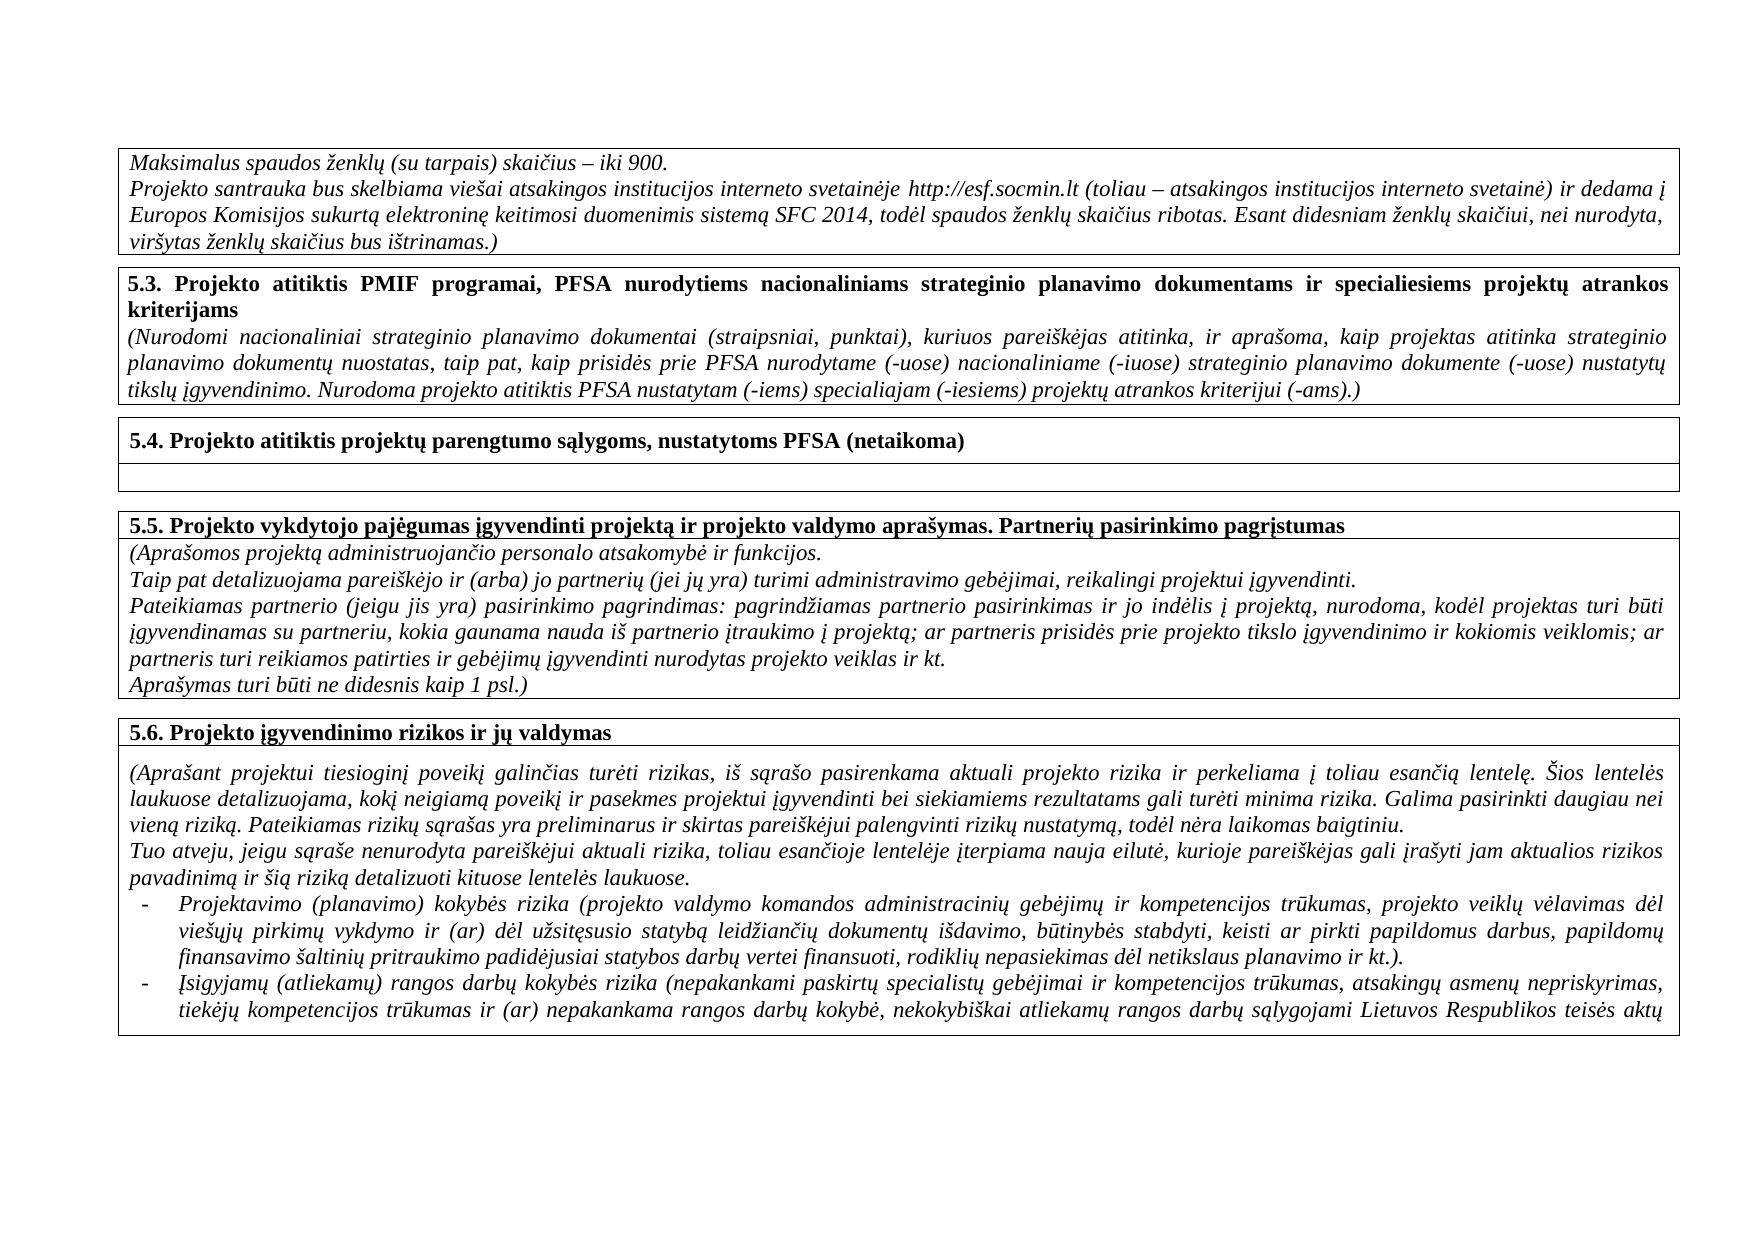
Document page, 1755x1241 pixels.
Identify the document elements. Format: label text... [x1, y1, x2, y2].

table_header 5.4. Projekto atitiktis projektų parengtumo sąlygoms, nustatytoms PFSA (netaikoma) [119, 418, 1679, 463]
table_cell (Aprašomos projektą administruojančio personalo atsakomybė ir funkcijos. Taip pat detalizuojama pareiškėjo ir (arba) jo partnerių (jei jų yra) turimi administravimo gebėjimai, reikalingi projektui įgyvendinti. Pateikiamas partnerio (jeigu jis yra) pasirinkimo pagrindimas: pagrindžiamas partnerio pasirinkimas ir jo indėlis į projektą, nurodoma, kodėl projektas turi būti įgyvendinamas su partneriu, kokia gaunama nauda iš partnerio įtraukimo į projektą; ar partneris prisidės prie projekto tikslo įgyvendinimo ir kokiomis veiklomis; ar partneris turi reikiamos patirties ir gebėjimų įgyvendinti nurodytas projekto veiklas ir kt. Aprašymas turi būti ne didesnis kaip 1 psl.) [119, 539, 1679, 697]
table_cell [118, 699, 1680, 718]
table_cell 5.6. Projekto įgyvendinimo rizikos ir jų valdymas [119, 719, 1679, 745]
text 5.3. Projekto atitiktis PMIF programai, PFSA nurodytiems nacionaliniams strateginio planavimo dokumentams ir specialiesiems projektų atrankos kriterijams [119, 268, 1679, 320]
table_cell Maksimalus spaudos ženklų (su tarpais) skaičius – iki 900. Projekto santrauka bus skelbiama viešai atsakingos institucijos interneto svetainėje http://esf.socmin.lt (toliau – atsakingos institucijos interneto svetainė) ir dedama į Europos Komisijos sukurtą elektroninę keitimosi duomenimis sistemą SFC 2014, todėl spaudos ženklų skaičius ribotas. Esant didesniam ženklų skaičiui, nei nurodyta, viršytas ženklų skaičius bus ištrinamas.) [119, 149, 1679, 254]
table_cell (Aprašant projektui tiesioginį poveikį galinčias turėti rizikas, iš sąrašo pasirenkama aktuali projekto rizika ir perkeliama į toliau esančią lentelę. Šios lentelės laukuose detalizuojama, kokį neigiamą poveikį ir pasekmes projektui įgyvendinti bei siekiamiems rezultatams gali turėti minima rizika. Galima pasirinkti daugiau nei vieną riziką. Pateikiamas rizikų sąrašas yra preliminarus ir skirtas pareiškėjui palengvinti rizikų nustatymą, todėl nėra laikomas baigtiniu. Tuo atveju, jeigu sąraše nenurodyta pareiškėjui aktuali rizika, toliau esančioje lentelėje įterpiama nauja eilutė, kurioje pareiškėjas gali įrašyti jam aktualios rizikos pavadinimą ir šią riziką detalizuoti kituose lentelės laukuose. - Projektavimo (planavimo) kokybės rizika (projekto valdymo komandos administracinių gebėjimų ir kompetencijos trūkumas, projekto veiklų vėlavimas dėl viešųjų pirkimų vykdymo ir (ar) dėl užsitęsusio statybą leidžiančių dokumentų išdavimo, būtinybės stabdyti, keisti ar pirkti papildomus darbus, papildomų finansavimo šaltinių pritraukimo padidėjusiai statybos darbų vertei finansuoti, rodiklių nepasiekimas dėl netikslaus planavimo ir kt.). - Įsigyjamų (atliekamų) rangos darbų kokybės rizika (nepakankami paskirtų specialistų gebėjimai ir kompetencijos trūkumas, atsakingų asmenų nepriskyrimas, tiekėjų kompetencijos trūkumas ir (ar) nepakankama rangos darbų kokybė, nekokybiškai atliekamų rangos darbų sąlygojami Lietuvos Respublikos teisės aktų [119, 746, 1679, 1035]
text (Nurodomi nacionaliniai strateginio planavimo dokumentai (straipsniai, punktai), kuriuos pareiškėjas atitinka, ir aprašoma, kaip projektas atitinka strateginio planavimo dokumentų nuostatas, taip pat, kaip prisidės prie PFSA nurodytame (-uose) nacionaliniame (-iuose) strateginio planavimo dokumente (-uose) nustatytų tikslų įgyvendinimo. Nurodoma projekto atitiktis PFSA nustatytam (-iems) specialiajam (-iesiems) projektų atrankos kriterijui (-ams).) [119, 320, 1679, 404]
table_cell [119, 464, 1679, 491]
table_cell [118, 492, 1680, 511]
table_cell 5.5. Projekto vykdytojo pajėgumas įgyvendinti projektą ir projekto valdymo aprašymas. Partnerių pasirinkimo pagrįstumas [119, 512, 1679, 538]
